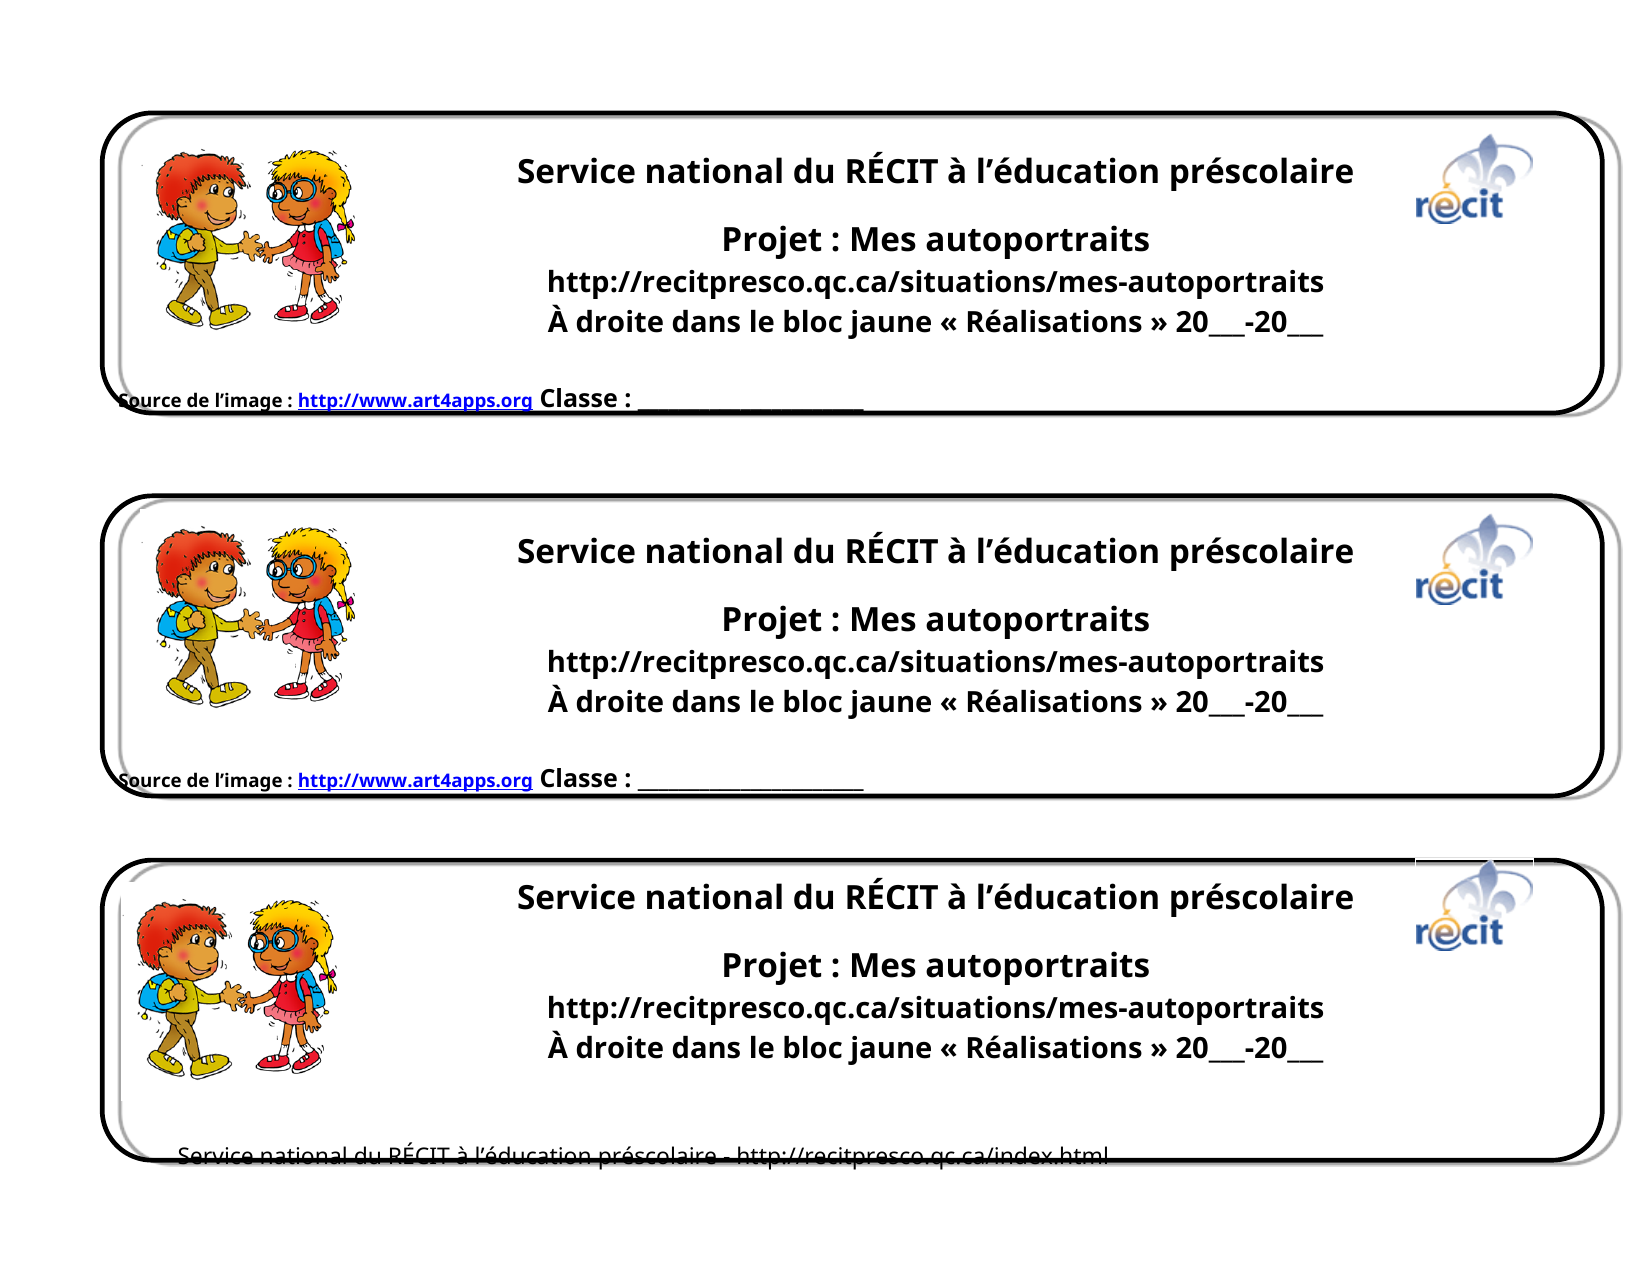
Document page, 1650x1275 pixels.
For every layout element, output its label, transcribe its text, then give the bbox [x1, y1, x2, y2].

picture [141, 510, 357, 727]
text Service national du RÉCIT à l’éducation préscolaire [399, 132, 1534, 225]
picture [1416, 133, 1533, 224]
text http://recitpresco.qc.ca/situations/mes-autoportraits À droite dans le bloc jaune « Réalisations » 20___-20___ [399, 988, 1473, 1067]
text Source de l’image : http://www.art4apps.org Classe : ______________________ [125, 761, 1473, 793]
text Source de l’image : http://www.art4apps.org Classe : ______________________ [126, 380, 1473, 410]
picture [1416, 513, 1533, 605]
text Service national du RÉCIT à l’éducation préscolaire [399, 512, 1534, 606]
text Projet : Mes autoportraits [399, 216, 1473, 261]
picture [1416, 859, 1533, 951]
text http://recitpresco.qc.ca/situations/mes-autoportraits À droite dans le bloc jaune « Réalisations » 20___-20___ [399, 261, 1473, 341]
text Service national du RÉCIT à l’éducation préscolaire [399, 858, 1534, 952]
text Projet : Mes autoportraits [399, 942, 1473, 988]
picture [122, 883, 339, 1099]
text http://recitpresco.qc.ca/situations/mes-autoportraits À droite dans le bloc jaune « Réalisations » 20___-20___ [399, 641, 1473, 721]
picture [141, 133, 357, 349]
text Projet : Mes autoportraits [399, 596, 1473, 641]
